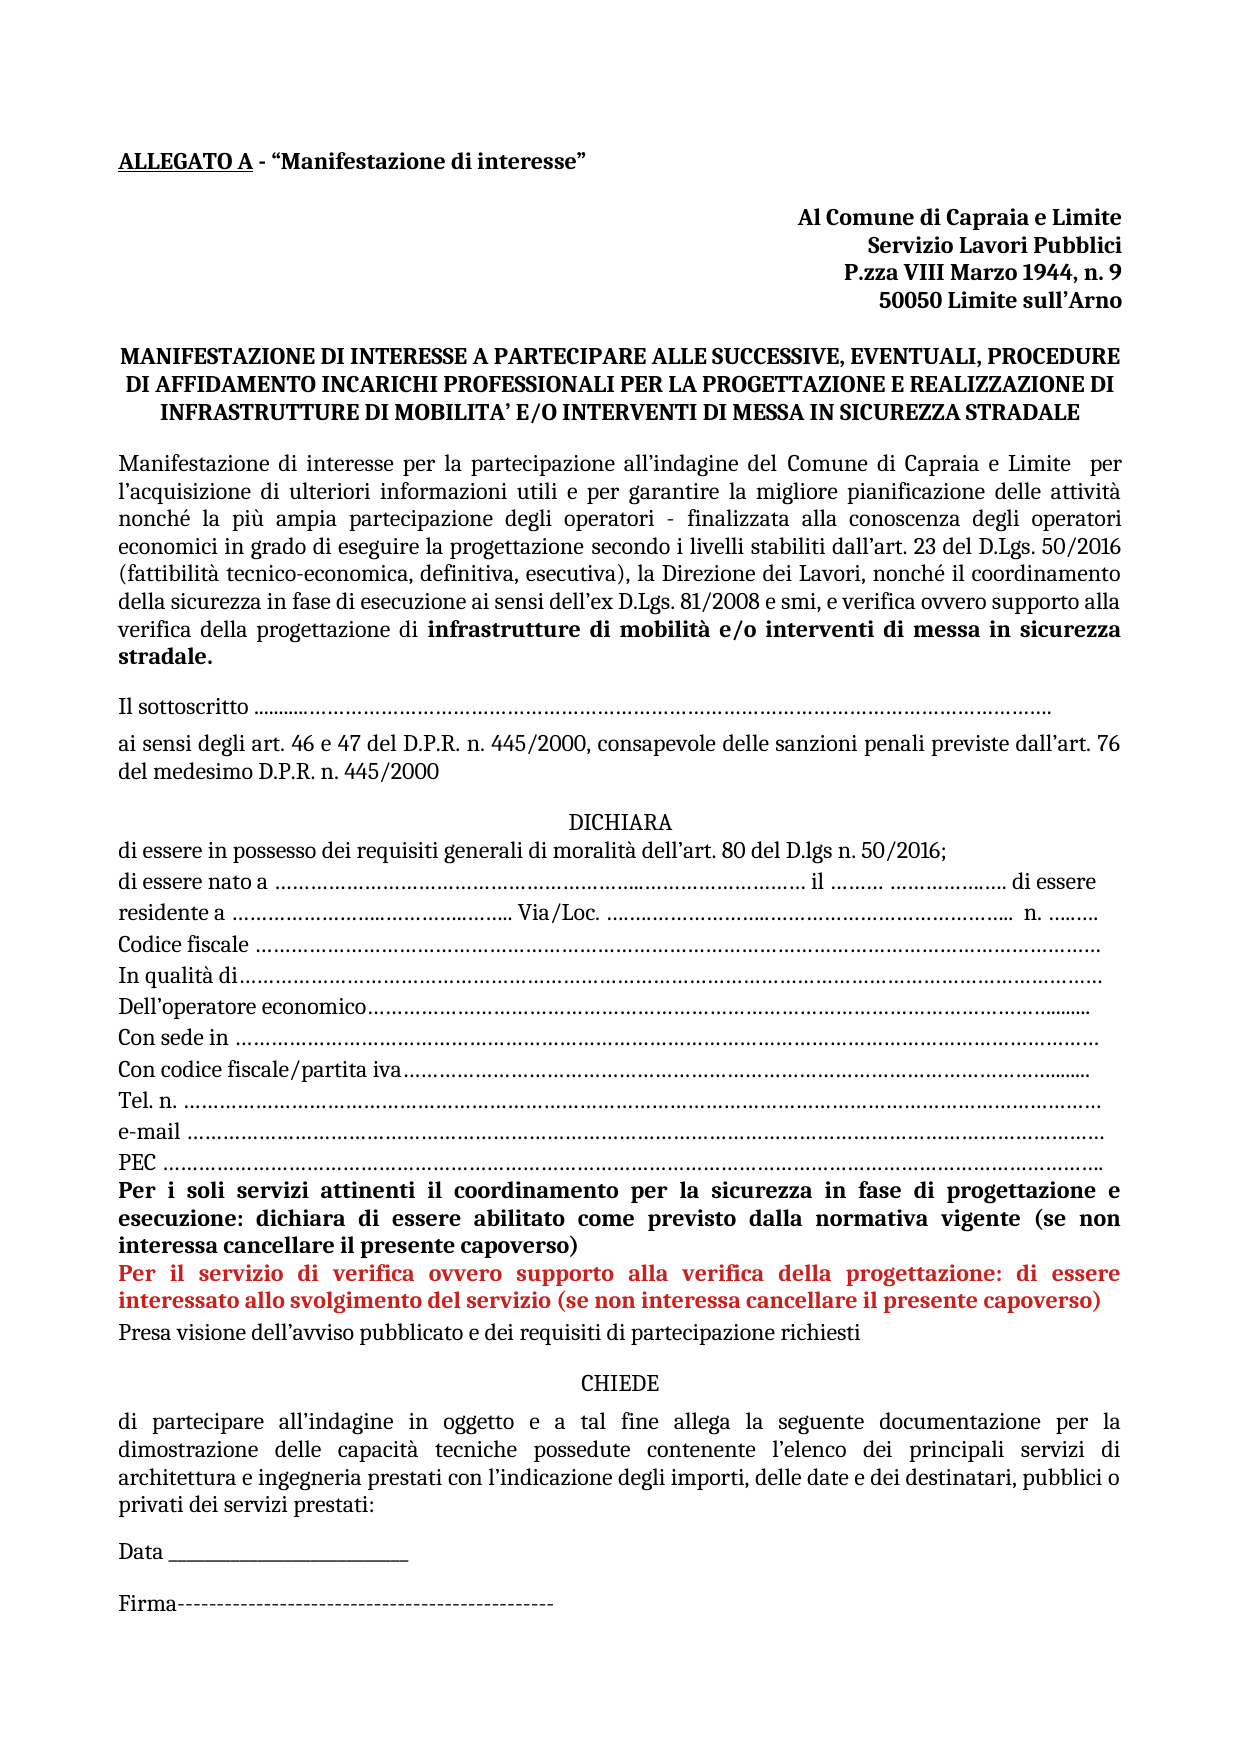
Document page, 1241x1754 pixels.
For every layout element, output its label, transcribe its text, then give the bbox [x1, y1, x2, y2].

text PEC …………………………………………………………………………………………………………………………………………. [118, 1146, 1122, 1177]
text e-mail ……………………………………………………………………………………………………………………………………… [118, 1114, 1122, 1146]
text Firma------------------------------------------------ [118, 1589, 1122, 1617]
text ai sensi degli art. 46 e 47 del D.P.R. n. 445/2000, consapevole delle sanzioni penali previste dall’art. 76 del medesimo D.P.R. n. 445/2000 [118, 730, 1122, 785]
text ALLEGATO A - “Manifestazione di interesse” [118, 148, 1122, 175]
text Dell’operatore economico……………………………………………………………………………………………………........ [118, 989, 1122, 1021]
text Manifestazione di interesse per la partecipazione all’indagine del Comune di Capraia e Limite per l’acquisizione di ulteriori informazioni utili e per garantire la migliore pianificazione delle attività nonché la più ampia partecipazione degli operatori - finalizzata alla conoscenza degli operatori economici in grado di eseguire la progettazione secondo i livelli stabiliti dall’art. 23 del D.Lgs. 50/2016 (fattibilità tecnico-economica, definitiva, esecutiva), la Direzione dei Lavori, nonché il coordinamento della sicurezza in fase di esecuzione ai sensi dell’ex D.Lgs. 81/2008 e smi, e verifica ovvero supporto alla verifica della progettazione di infrastrutture di mobilità e/o interventi di messa in sicurezza stradale. [118, 450, 1122, 671]
text Data ___________________________ [118, 1538, 1122, 1565]
text CHIEDE [118, 1370, 1122, 1398]
text Con codice fiscale/partita iva………………………………………………………………………………………………........ [118, 1052, 1122, 1083]
text 50050 Limite sull’Arno [413, 287, 1122, 314]
text DICHIARA [118, 809, 1122, 837]
text Tel. n. ……………………………………………………………………………………………………………………………………… [118, 1083, 1122, 1114]
text Con sede in ……………………………………………………………………………………………………………………………… [118, 1021, 1122, 1052]
text di essere in possesso dei requisiti generali di moralità dell’art. 80 del D.lgs n. 50/2016; [118, 837, 1122, 864]
text Al Comune di Capraia e Limite [118, 204, 1122, 232]
text Presa visione dell’avviso pubblicato e dei requisiti di partecipazione richiesti [118, 1315, 1122, 1346]
text Codice fiscale …………………………………………………………………………………………………………………………… [118, 927, 1122, 958]
text di partecipare all’indagine in oggetto e a tal fine allega la seguente documentazione per la dimostrazione delle capacità tecniche possedute contenente l’elenco dei principali servizi di architettura e ingegneria prestati con l’indicazione degli importi, delle date e dei destinatari, pubblici o privati dei servizi prestati: [118, 1408, 1122, 1519]
text Per il servizio di verifica ovvero supporto alla verifica della progettazione: di essere interessato allo svolgimento del servizio (se non interessa cancellare il presente capoverso) [118, 1260, 1122, 1315]
text In qualità di……………………………………………………………………………………………………………………………… [118, 958, 1122, 989]
text Servizio Lavori Pubblici [487, 232, 1122, 259]
text di essere nato a ……………………………………………………..……………………… il ……… …………….…. di essere residente a ……………………..…………..…….. Via/Loc. ….….………………..………………………………….. n. …..…. [118, 864, 1122, 927]
text P.zza VIII Marzo 1944, n. 9 [413, 259, 1122, 287]
text Il sottoscritto ...........……………………………………………………………………………………………………………. [118, 695, 1122, 720]
text Per i soli servizi attinenti il coordinamento per la sicurezza in fase di progettazione e esecuzione: dichiara di essere abilitato come previsto dalla normativa vigente (se non interessa cancellare il presente capoverso) [118, 1177, 1122, 1260]
text manifestazione di interesse A PARTECIPARE ALLE SUCCESSIVE, EVENTUALI, PROCEDURE DI AFFIDAMENTO INCARICHI PROFESSIONALI PER LA PROGETTAZIONE E REALIZZAZIONE DI INFRASTRUTTURE DI MOBILITA’ E/O INTERVENTI DI MESSA IN SICUREZZA STRADALE [118, 343, 1122, 426]
